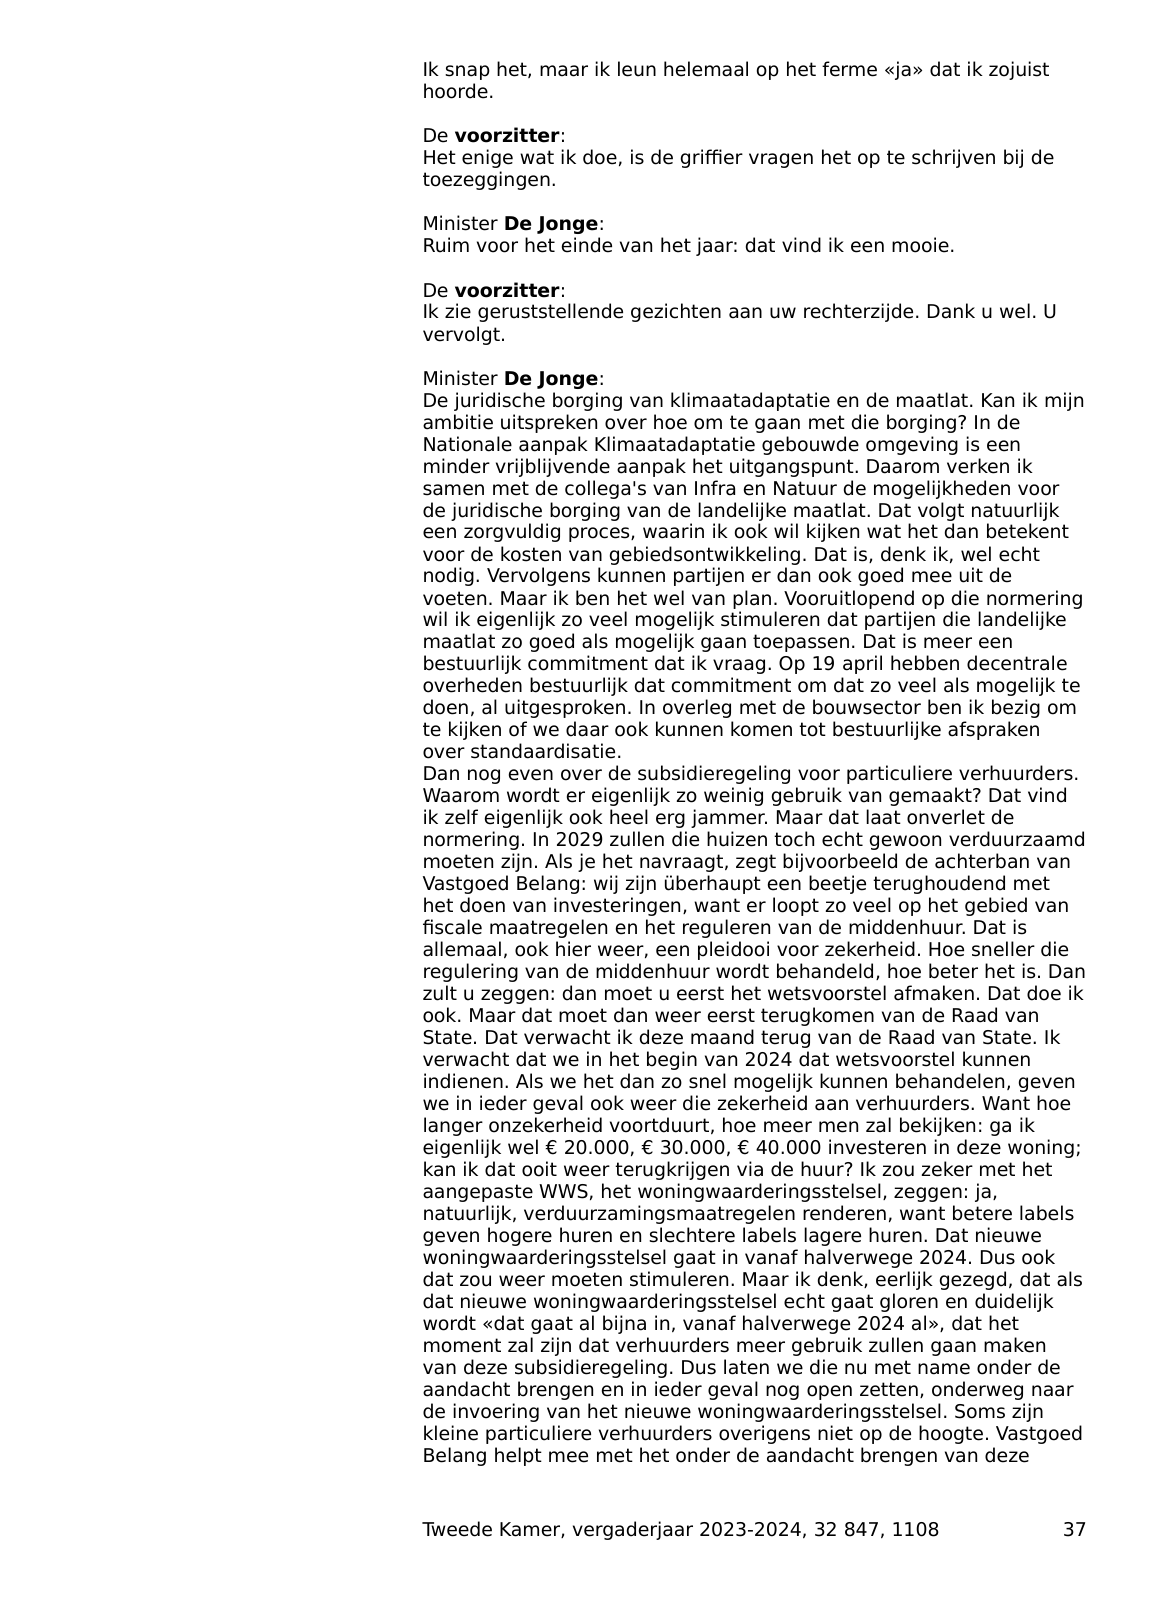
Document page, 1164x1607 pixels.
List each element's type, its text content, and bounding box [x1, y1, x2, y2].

text De voorzitter: [422, 279, 1087, 301]
text De voorzitter: [422, 125, 1087, 147]
text Minister De Jonge: [422, 213, 1087, 235]
text Minister De Jonge: [422, 368, 1087, 389]
text Het enige wat ik doe, is de griffier vragen het op te schrijven bij de toezeggingen. [422, 147, 1087, 191]
text De juridische borging van klimaatadaptatie en de maatlat. Kan ik mijn ambitie uitspreken over hoe om te gaan met die borging? In de Nationale aanpak Klimaatadaptatie gebouwde omgeving is een minder vrijblijvende aanpak het uitgangspunt. Daarom verken ik samen met de collega's van Infra en Natuur de mogelijkheden voor de juridische borging van de landelijke maatlat. Dat volgt natuurlijk een zorgvuldig proces, waarin ik ook wil kijken wat het dan betekent voor de kosten van gebiedsontwikkeling. Dat is, denk ik, wel echt nodig. Vervolgens kunnen partijen er dan ook goed mee uit de voeten. Maar ik ben het wel van plan. Vooruitlopend op die normering wil ik eigenlijk zo veel mogelijk stimuleren dat partijen die landelijke maatlat zo goed als mogelijk gaan toepassen. Dat is meer een bestuurlijk commitment dat ik vraag. Op 19 april hebben decentrale overheden bestuurlijk dat commitment om dat zo veel als mogelijk te doen, al uitgesproken. In overleg met de bouwsector ben ik bezig om te kijken of we daar ook kunnen komen tot bestuurlijke afspraken over standaardisatie. [422, 389, 1087, 763]
text Dan nog even over de subsidieregeling voor particuliere verhuurders. Waarom wordt er eigenlijk zo weinig gebruik van gemaakt? Dat vind ik zelf eigenlijk ook heel erg jammer. Maar dat laat onverlet de normering. In 2029 zullen die huizen toch echt gewoon verduurzaamd moeten zijn. Als je het navraagt, zegt bijvoorbeeld de achterban van Vastgoed Belang: wij zijn überhaupt een beetje terughoudend met het doen van investeringen, want er loopt zo veel op het gebied van fiscale maatregelen en het reguleren van de middenhuur. Dat is allemaal, ook hier weer, een pleidooi voor zekerheid. Hoe sneller die regulering van de middenhuur wordt behandeld, hoe beter het is. Dan zult u zeggen: dan moet u eerst het wetsvoorstel afmaken. Dat doe ik ook. Maar dat moet dan weer eerst terugkomen van de Raad van State. Dat verwacht ik deze maand terug van de Raad van State. Ik verwacht dat we in het begin van 2024 dat wetsvoorstel kunnen indienen. Als we het dan zo snel mogelijk kunnen behandelen, geven we in ieder geval ook weer die zekerheid aan verhuurders. Want hoe langer onzekerheid voortduurt, hoe meer men zal bekijken: ga ik eigenlijk wel € 20.000, € 30.000, € 40.000 investeren in deze woning; kan ik dat ooit weer terugkrijgen via de huur? Ik zou zeker met het aangepaste WWS, het woningwaarderingsstelsel, zeggen: ja, natuurlijk, verduurzamingsmaatregelen renderen, want betere labels geven hogere huren en slechtere labels lagere huren. Dat nieuwe woningwaarderingsstelsel gaat in vanaf halverwege 2024. Dus ook dat zou weer moeten stimuleren. Maar ik denk, eerlijk gezegd, dat als dat nieuwe woningwaarderingsstelsel echt gaat gloren en duidelijk wordt «dat gaat al bijna in, vanaf halverwege 2024 al», dat het moment zal zijn dat verhuurders meer gebruik zullen gaan maken van deze subsidieregeling. Dus laten we die nu met name onder de aandacht brengen en in ieder geval nog open zetten, onderweg naar de invoering van het nieuwe woningwaarderingsstelsel. Soms zijn kleine particuliere verhuurders overigens niet op de hoogte. Vastgoed Belang helpt mee met het onder de aandacht brengen van deze [422, 763, 1087, 1467]
text Ik snap het, maar ik leun helemaal op het ferme «ja» dat ik zojuist hoorde. [422, 59, 1087, 103]
text Ik zie geruststellende gezichten aan uw rechterzijde. Dank u wel. U vervolgt. [422, 301, 1087, 345]
text Ruim voor het einde van het jaar: dat vind ik een mooie. [422, 235, 1087, 257]
